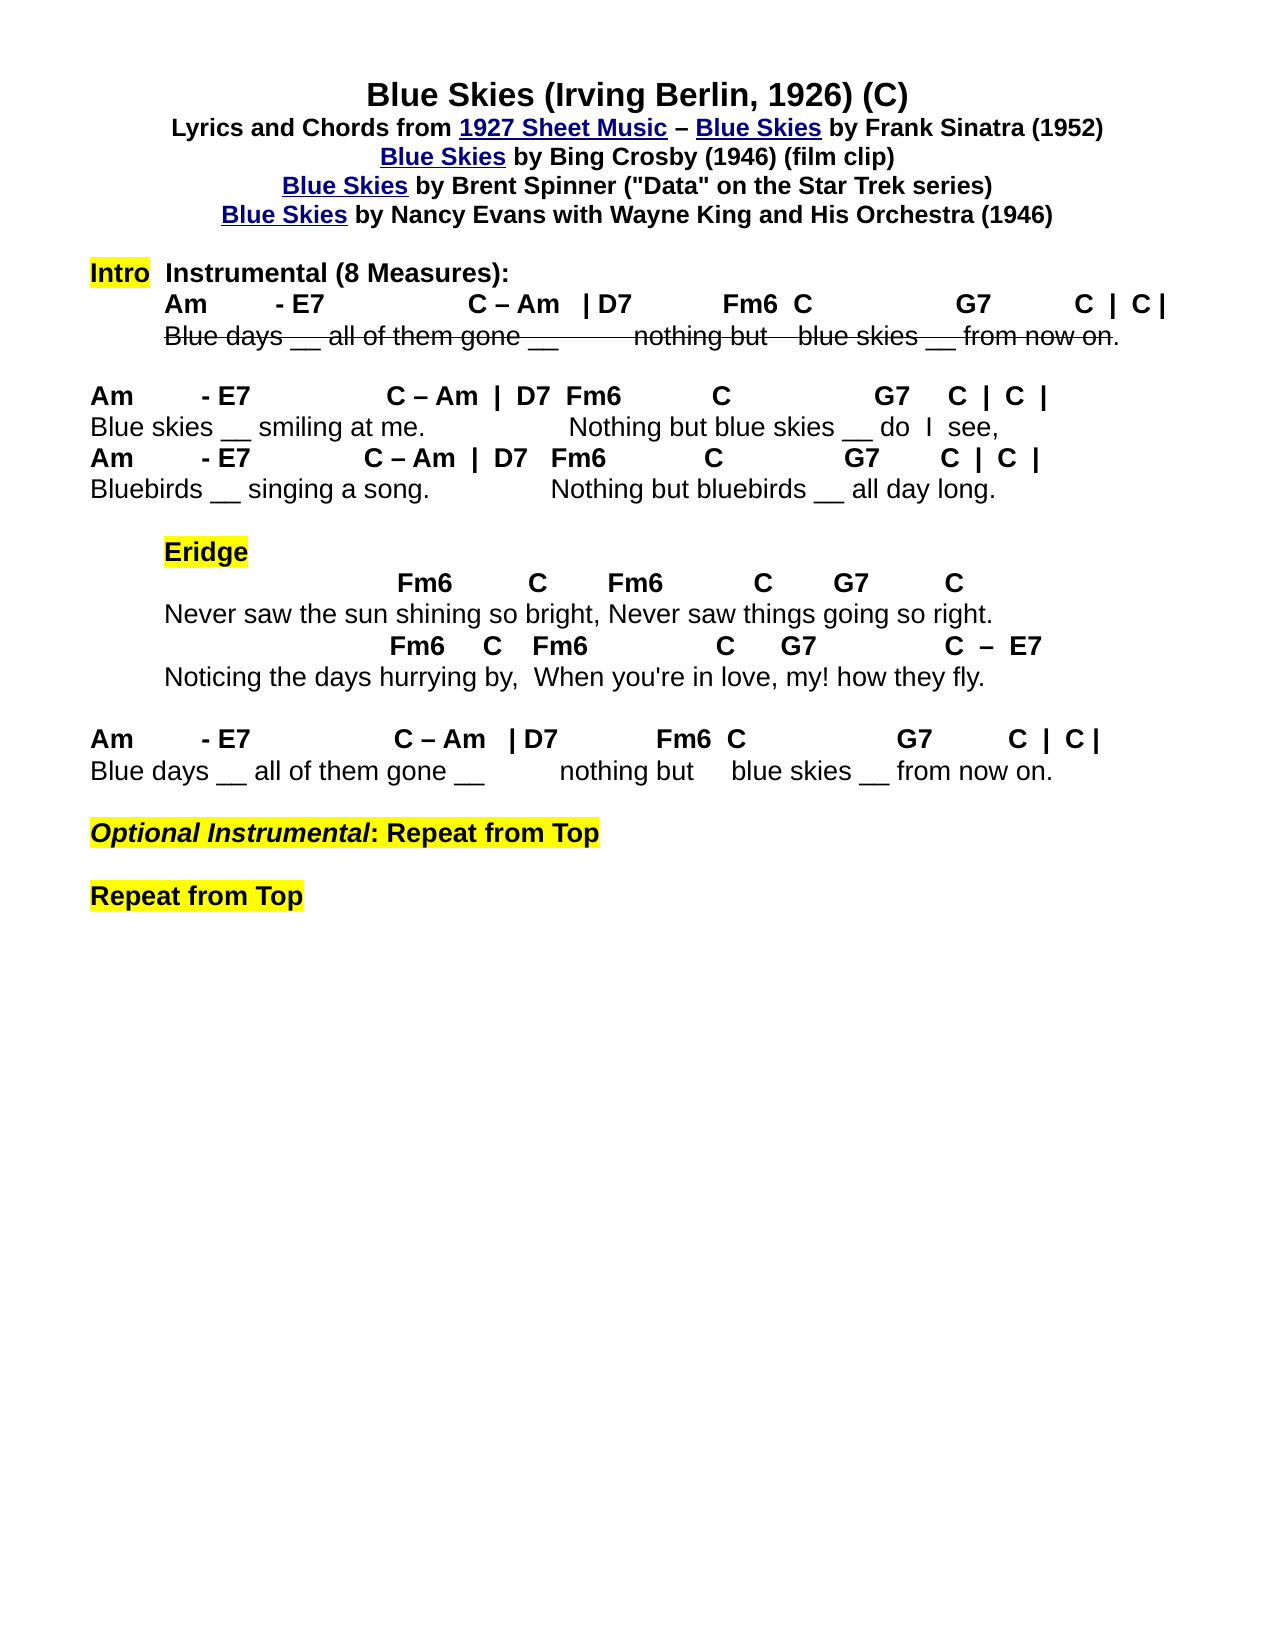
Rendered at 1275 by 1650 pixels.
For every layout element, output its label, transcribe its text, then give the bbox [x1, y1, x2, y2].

text Fm6 C Fm6 C G7 C – E7 [164, 630, 1185, 661]
text Optional Instrumental: Repeat from Top [90, 817, 1185, 848]
text Repeat from Top [90, 880, 1185, 911]
text Blue days __ all of them gone __ nothing but blue skies __ from now on. [164, 320, 1185, 351]
text Am - E7 C – Am | D7 Fm6 C G7 C | C | [90, 380, 1185, 411]
text Blue Skies by Bing Crosby (1946) (film clip) [90, 142, 1185, 171]
text Blue days __ all of them gone __ nothing but blue skies __ from now on. [90, 755, 1185, 786]
text Blue skies __ smiling at me. Nothing but blue skies __ do I see, [90, 411, 1185, 442]
text Intro Instrumental (8 Measures): [90, 257, 1185, 288]
text Am - E7 C – Am | D7 Fm6 C G7 C | C | [90, 723, 1185, 755]
text Am - E7 C – Am | D7 Fm6 C G7 C | C | [164, 288, 1185, 320]
text Blue Skies (Irving Berlin, 1926) (C) [90, 75, 1185, 113]
text Blue Skies by Brent Spinner ("Data" on the Star Trek series) [90, 171, 1185, 200]
text Never saw the sun shining so bright, Never saw things going so right. [164, 598, 1185, 630]
text Lyrics and Chords from 1927 Sheet Music – Blue Skies by Frank Sinatra (1952) [90, 113, 1185, 142]
text Bluebirds __ singing a song. Nothing but bluebirds __ all day long. [90, 473, 1185, 505]
text Fm6 C Fm6 C G7 C [164, 567, 1185, 598]
text Noticing the days hurrying by, When you're in love, my! how they fly. [164, 661, 1185, 692]
text Blue Skies by Nancy Evans with Wayne King and His Orchestra (1946) [90, 200, 1185, 228]
text Am - E7 C – Am | D7 Fm6 C G7 C | C | [90, 442, 1185, 473]
text Eridge [164, 536, 1185, 567]
